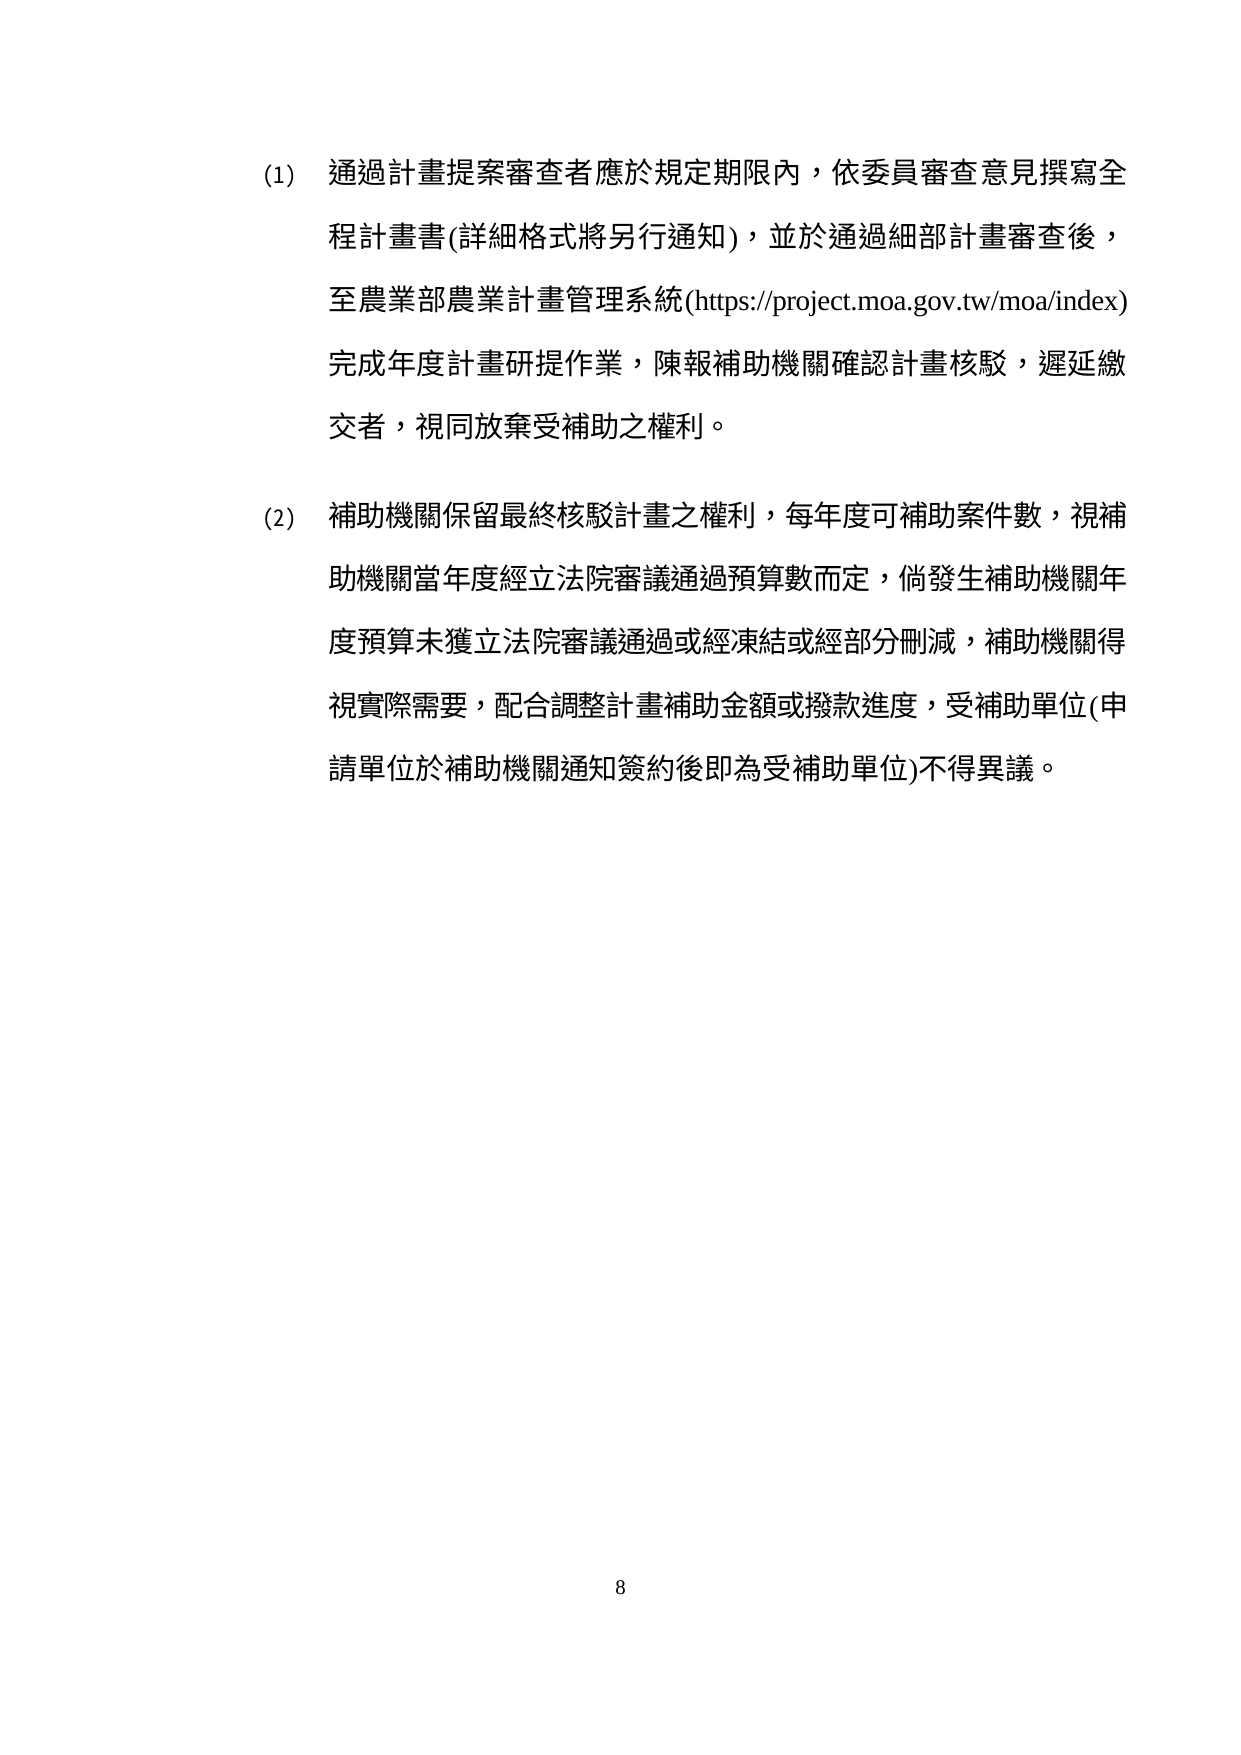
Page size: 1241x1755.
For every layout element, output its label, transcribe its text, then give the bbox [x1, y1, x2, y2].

list 通過計畫提案審查者應於規定期限內，依委員審查意見撰寫全程計畫書(詳細格式將另行通知)，並於通過細部計畫審查後，至農業部農業計畫管理系統(https://project.moa.gov.tw/moa/index)完成年度計畫研提作業，陳報補助機關確認計畫核駁，遲延繳交者，視同放棄受補助之權利。 [262, 150, 1128, 446]
list 補助機關保留最終核駁計畫之權利，每年度可補助案件數，視補助機關當年度經立法院審議通過預算數而定，倘發生補助機關年度預算未獲立法院審議通過或經凍結或經部分刪減，補助機關得視實際需要，配合調整計畫補助金額或撥款進度，受補助單位(申請單位於補助機關通知簽約後即為受補助單位)不得異議。 [262, 492, 1128, 788]
